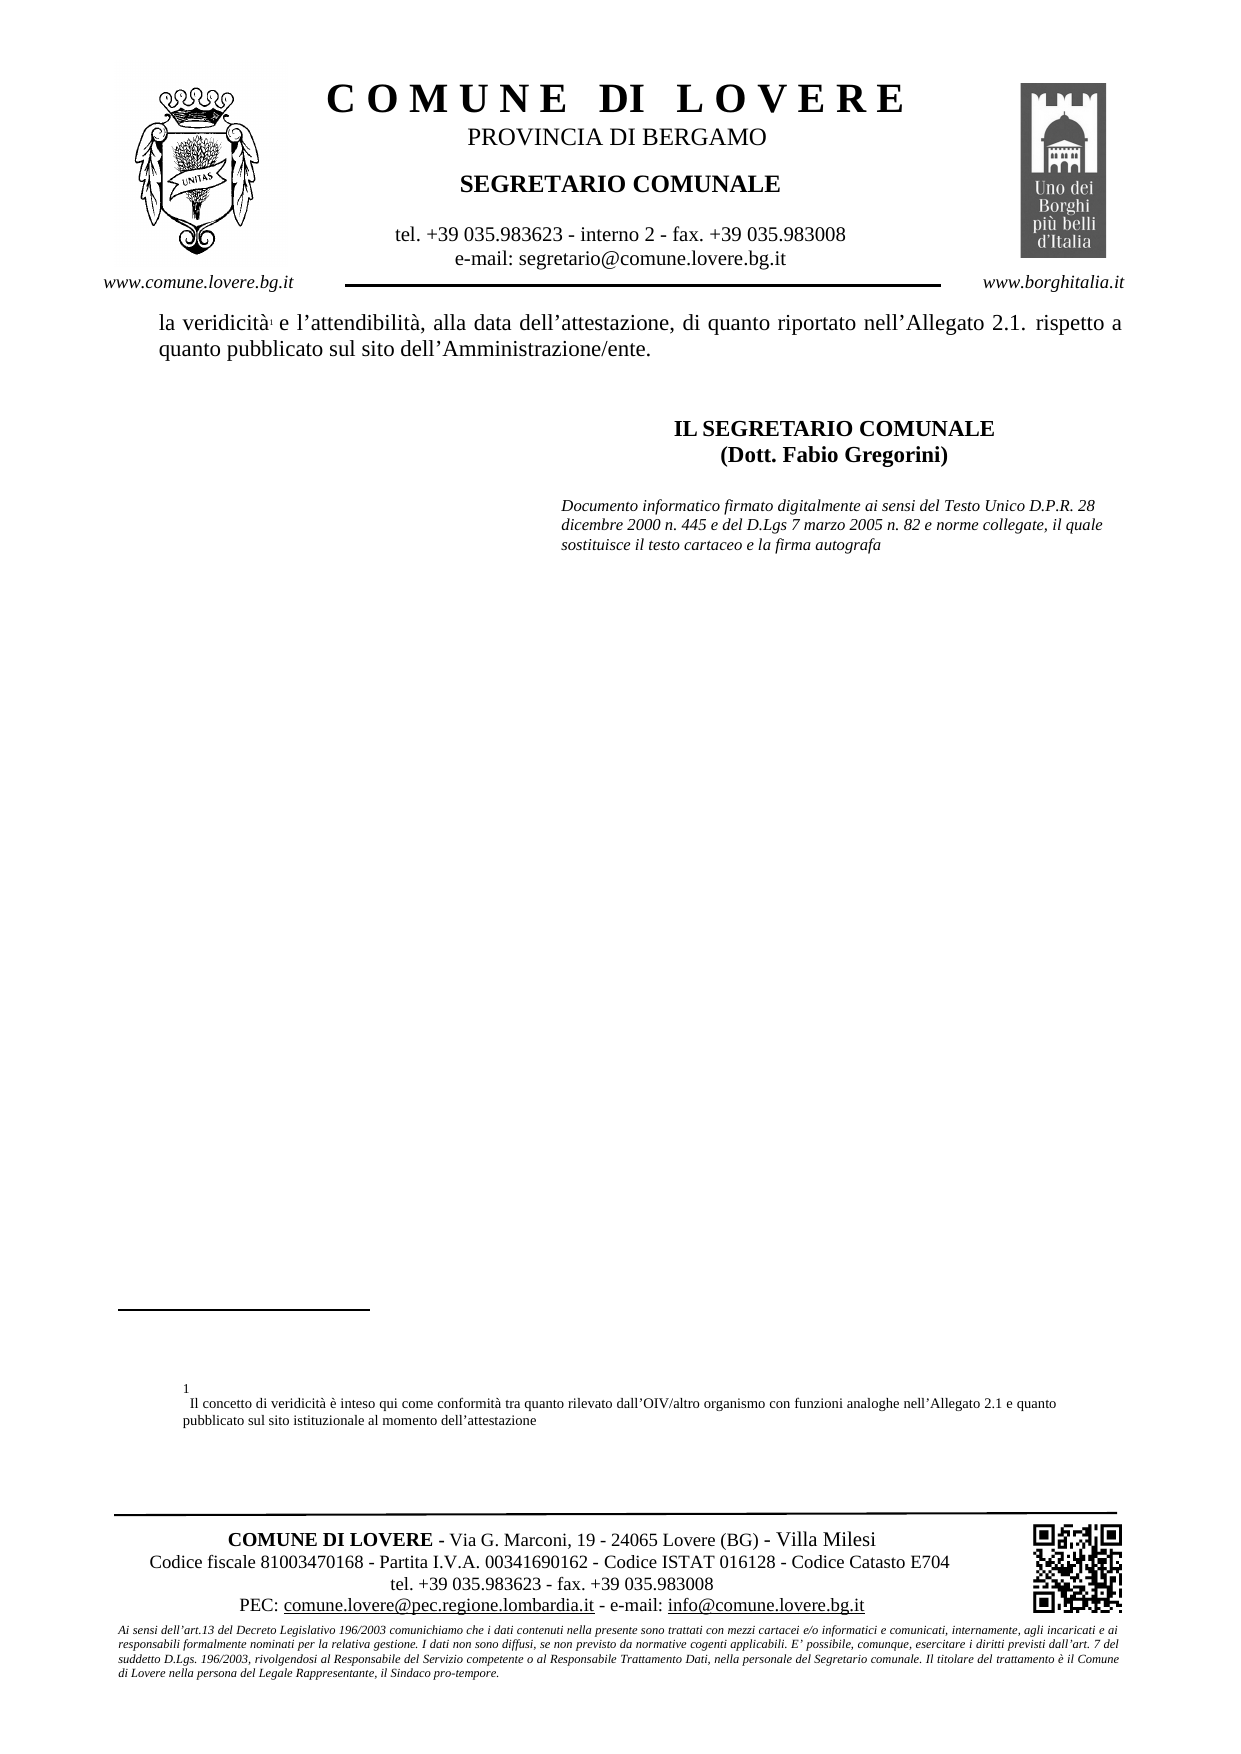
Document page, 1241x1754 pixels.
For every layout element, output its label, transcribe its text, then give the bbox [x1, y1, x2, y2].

picture [1020, 83, 1107, 258]
text la veridicità e l’attendibilità, alla data dell’attestazione, di quanto riportato nell’Allegato 2.1. rispetto a quanto pubblicato sul sito dell’Amministrazione/ente. [158, 309, 1122, 362]
text (Dott. Fabio Gregorini) [546, 441, 1122, 467]
picture [1030, 1521, 1125, 1616]
text Il concetto di veridicità è inteso qui come conformità tra quanto rilevato dall’OIV/altro organismo con funzioni analoghe nell’Allegato 2.1 e quanto pubblicato sul sito istituzionale al momento dell’attestazione [118, 1316, 1122, 1493]
picture [114, 60, 288, 267]
text IL SEGRETARIO COMUNALE [546, 414, 1122, 441]
text Documento informatico firmato digitalmente ai sensi del Testo Unico D.P.R. 28 dicembre 2000 n. 445 e del D.Lgs 7 marzo 2005 n. 82 e norme collegate, il quale sostituisce il testo cartaceo e la firma autografa [561, 496, 1122, 553]
